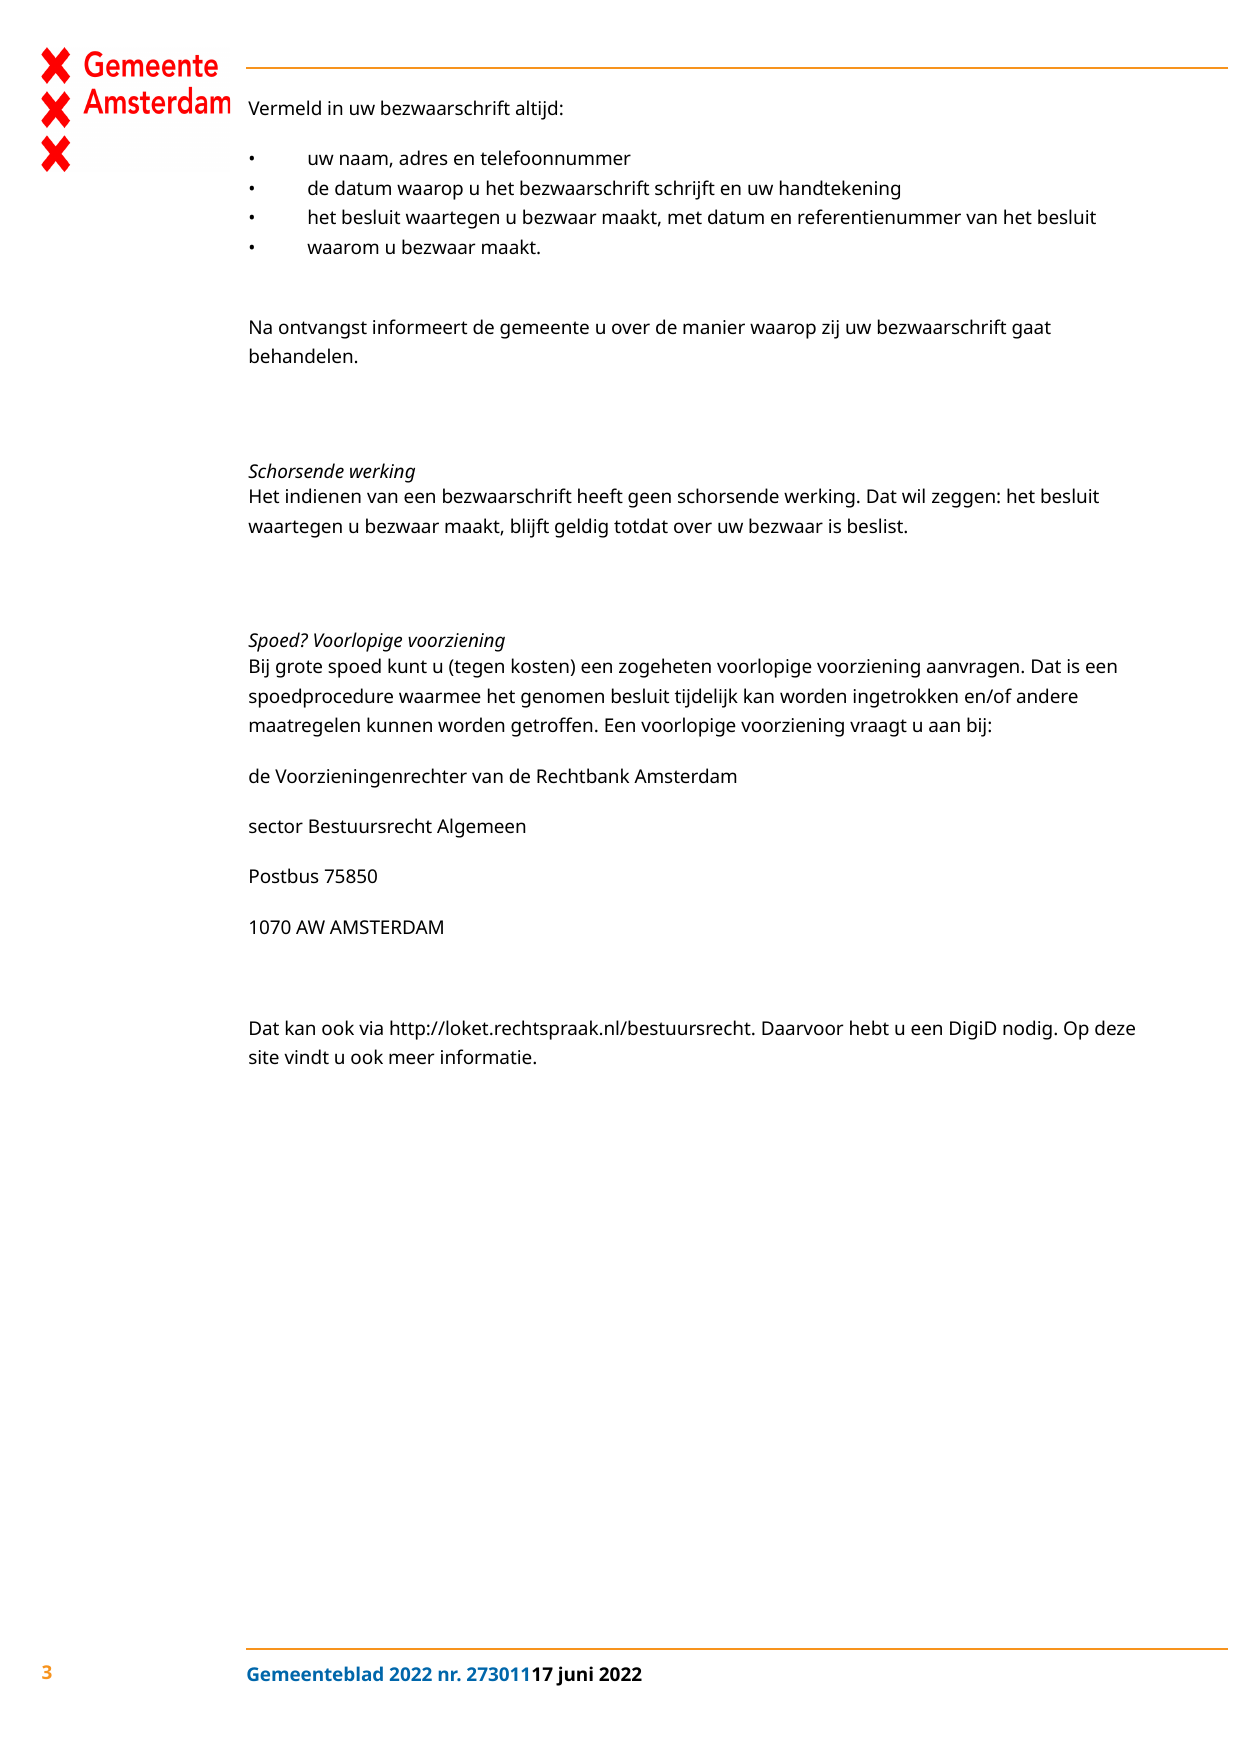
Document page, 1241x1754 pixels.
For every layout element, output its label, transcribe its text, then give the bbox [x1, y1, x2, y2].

text Postbus 75850 [248, 864, 1152, 889]
list de datum waarop u het bezwaarschrift schrijft en uw handtekening [248, 175, 1152, 201]
list het besluit waartegen u bezwaar maakt, met datum en referentienummer van het besluit [248, 204, 1152, 230]
text Dat kan ook via http://loket.rechtspraak.nl/bestuursrecht. Daarvoor hebt u een DigiD nodig. Op deze site vindt u ook meer informatie. [248, 1015, 1152, 1070]
picture [41, 47, 231, 172]
text Vermeld in uw bezwaarschrift altijd: [248, 95, 1152, 121]
text Schorsende werking [248, 458, 1152, 484]
list uw naam, adres en telefoonnummer [248, 145, 1152, 171]
list waarom u bezwaar maakt. [248, 234, 1152, 260]
text Na ontvangst informeert de gemeente u over de manier waarop zij uw bezwaarschrift gaat behandelen. [248, 314, 1152, 369]
text sector Bestuursrecht Algemeen [248, 813, 1152, 839]
text Spoed? Voorlopige voorziening [248, 628, 1152, 653]
text de Voorzieningenrechter van de Rechtbank Amsterdam [248, 763, 1152, 789]
text 1070 AW AMSTERDAM [248, 914, 1152, 940]
text Bij grote spoed kunt u (tegen kosten) een zogeheten voorlopige voorziening aanvragen. Dat is een spoedprocedure waarmee het genomen besluit tijdelijk kan worden ingetrokken en/of andere maatregelen kunnen worden getroffen. Een voorlopige voorziening vraagt u aan bij: [248, 653, 1152, 738]
text Het indienen van een bezwaarschrift heeft geen schorsende werking. Dat wil zeggen: het besluit waartegen u bezwaar maakt, blijft geldig totdat over uw bezwaar is beslist. [248, 484, 1152, 539]
